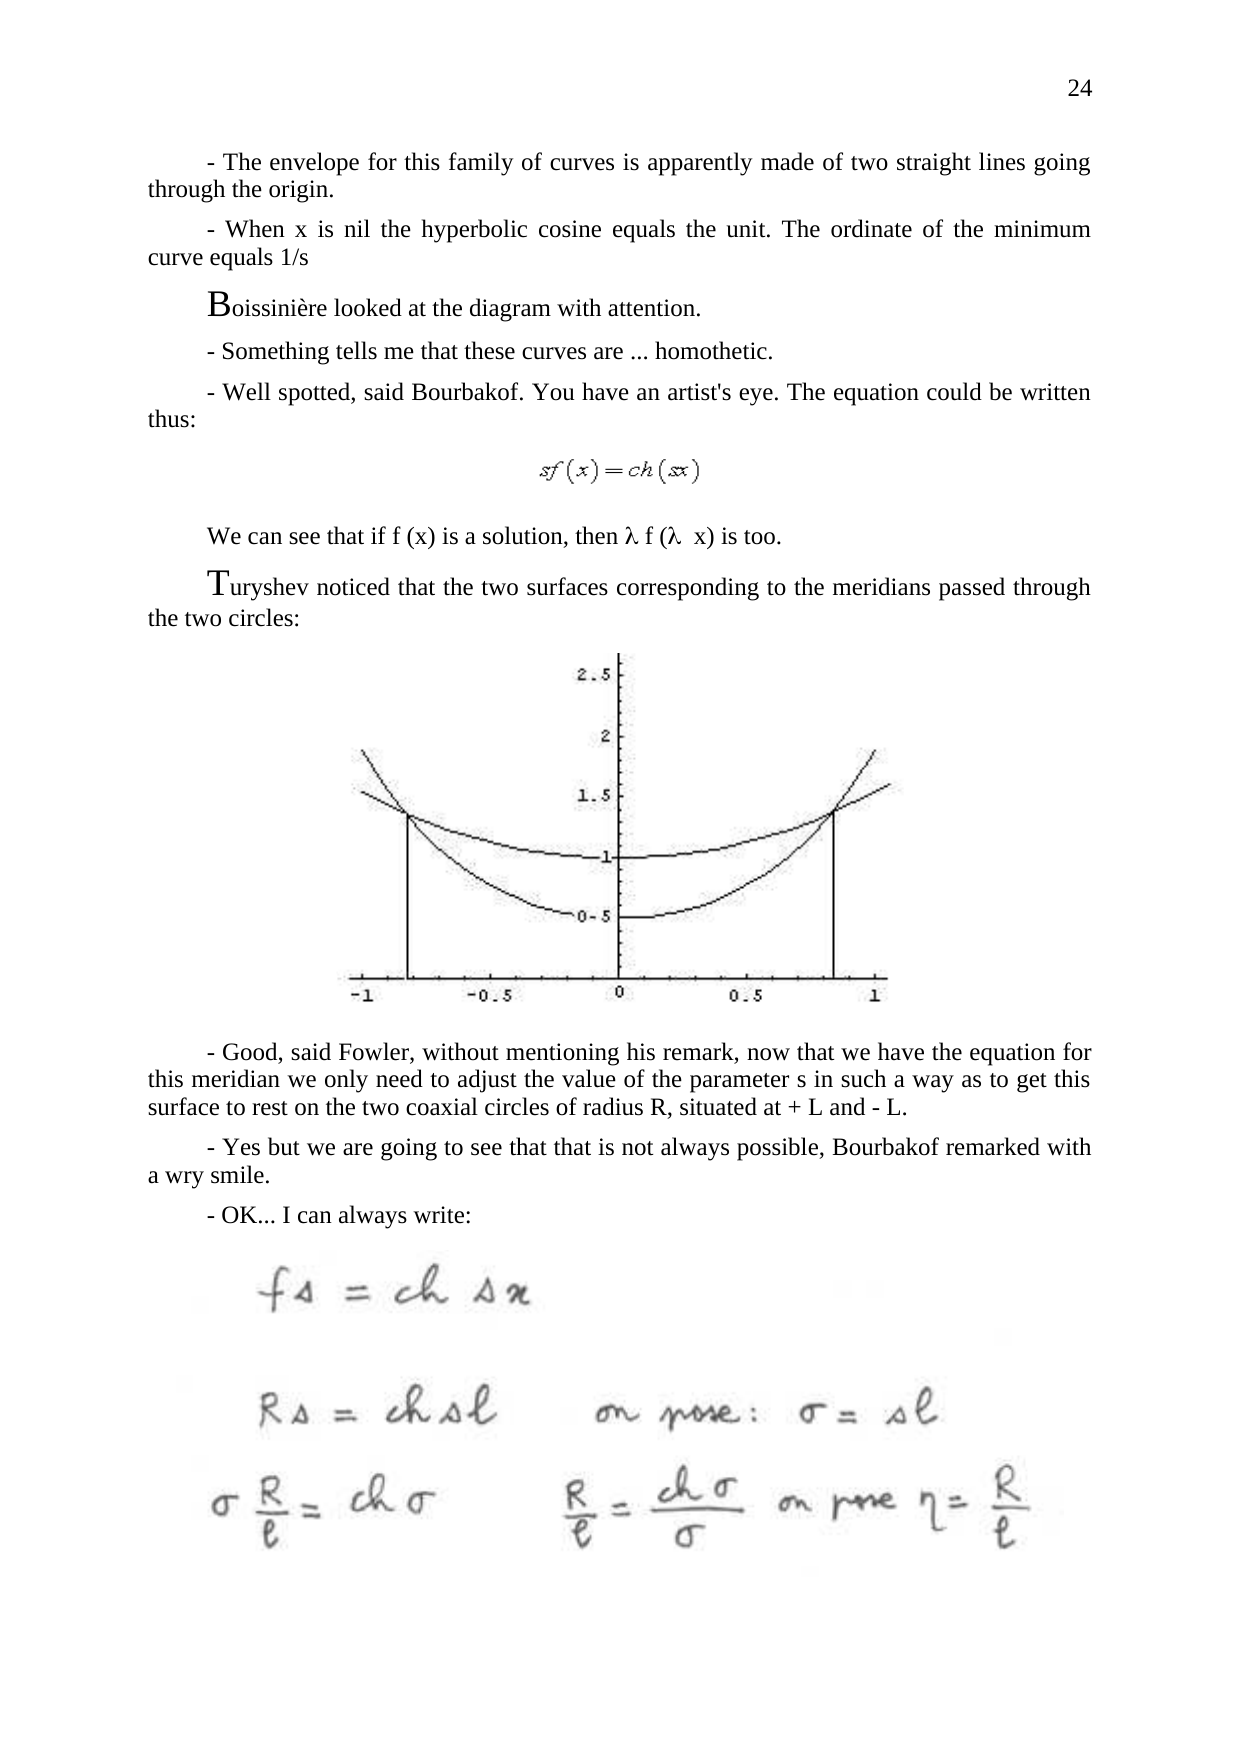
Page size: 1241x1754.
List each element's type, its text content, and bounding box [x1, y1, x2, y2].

text We can see that if f (x) is a solution, then  f (x) is too. [148, 522, 1092, 550]
text - The envelope for this family of curves is apparently made of two straight lines going through the origin. [148, 148, 1092, 203]
text Boissinière looked at the diagram with attention. [148, 283, 1092, 325]
text - Well spotted, said Bourbakof. You have an artist's eye. The equation could be written thus: [148, 378, 1092, 433]
text - Yes but we are going to see that that is not always possible, Bourbakof remarked with a wry smile. [148, 1133, 1092, 1189]
text - OK... I can always write: [148, 1201, 1092, 1229]
picture [176, 1250, 1064, 1577]
text - Good, said Fowler, without mentioning his remark, now that we have the equation for this meridian we only need to adjust the value of the parameter s in such a way as to get this surface to rest on the two coaxial circles of radius R, situated at + L and - L. [148, 1038, 1092, 1121]
text Turyshev noticed that the two surfaces corresponding to the meridians passed through the two circles: [148, 562, 1092, 632]
picture [536, 454, 704, 489]
picture [336, 653, 904, 1004]
text - When x is nil the hyperbolic cosine equals the unit. The ordinate of the minimum curve equals 1/s [148, 216, 1092, 271]
text - Something tells me that these curves are ... homothetic. [148, 337, 1092, 365]
